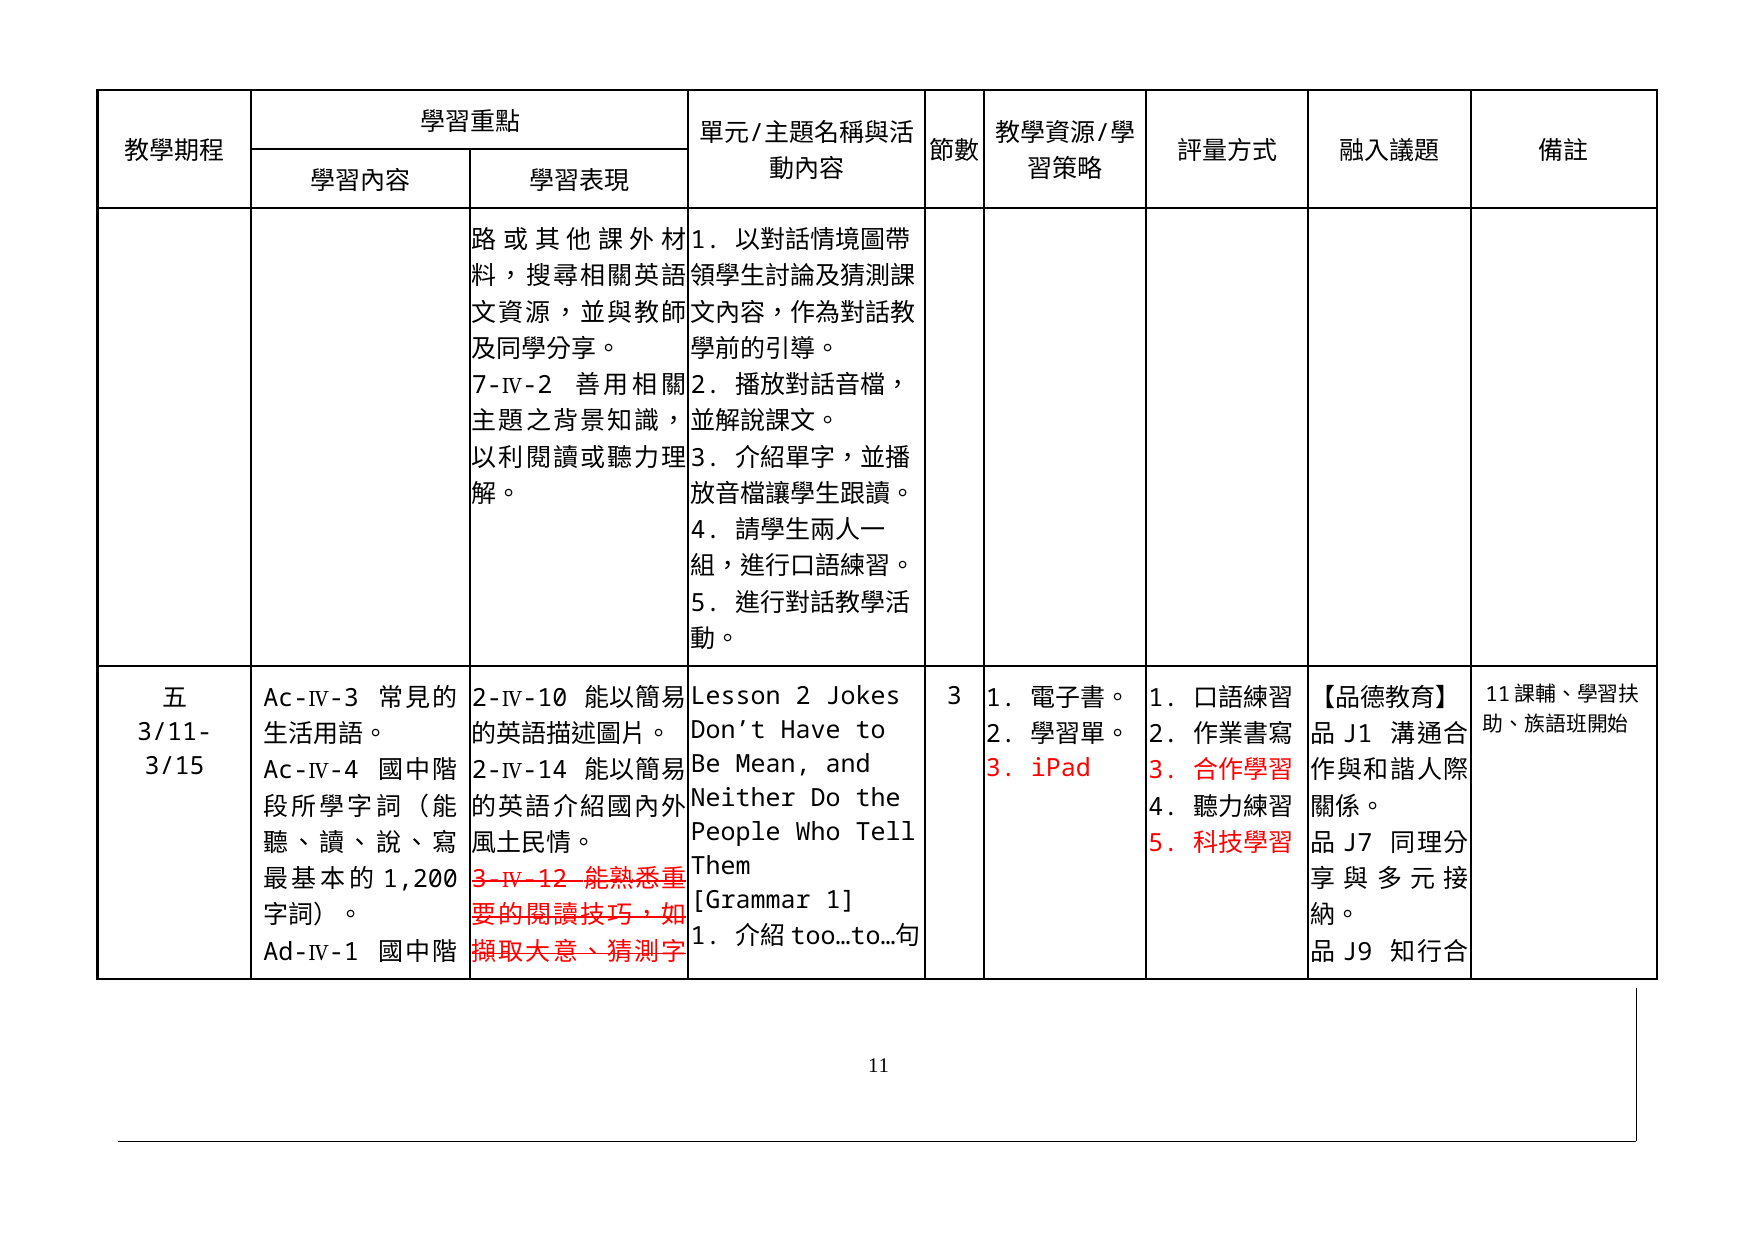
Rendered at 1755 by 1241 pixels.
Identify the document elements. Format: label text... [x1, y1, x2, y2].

table_cell 五 3/11-3/15 [99, 667, 250, 978]
table_cell Lesson 2 Jokes Don’t Have to Be Mean, and Neither Do the People Who Tell Them [Grammar 1] 1. 介紹too…to…句 [689, 667, 924, 978]
table_header 評量方式 [1147, 91, 1307, 207]
table_header 單元/主題名稱與活動內容 [689, 91, 924, 207]
table_header 節數 [926, 91, 983, 207]
table_header 教學資源/學習策略 [985, 91, 1145, 207]
table_header 學習重點 [252, 91, 687, 148]
table_cell 1. 以對話情境圖帶領學生討論及猜測課文內容，作為對話教學前的引導。 2. 播放對話音檔，並解說課文。 3. 介紹單字，並播放音檔讓學生跟讀。 4. 請學生兩人一組，進行口語練習。 5. 進行對話教學活動。 [689, 209, 924, 665]
table_cell [985, 209, 1145, 665]
table_cell 11課輔、學習扶助、族語班開始 [1472, 667, 1656, 978]
table_cell [252, 209, 469, 665]
table_cell Ac-Ⅳ-3 常見的生活用語。 Ac-Ⅳ-4 國中階段所學字詞（能聽、讀、說、寫最基本的1,200字詞）。 Ad-Ⅳ-1 國中階 [252, 667, 469, 978]
table_cell 學習表現 [471, 150, 687, 207]
table_cell [99, 209, 250, 665]
table_cell 路或其他課外材料，搜尋相關英語文資源，並與教師及同學分享。 7-Ⅳ-2 善用相關主題之背景知識，以利閱讀或聽力理解。 [471, 209, 687, 665]
table_cell 學習內容 [252, 150, 469, 207]
table_cell 3 [926, 667, 983, 978]
table_cell [1147, 209, 1307, 665]
table_cell 1. 電子書。 2. 學習單。 3. iPad [985, 667, 1145, 978]
table_cell [1309, 209, 1470, 665]
table_cell [1472, 209, 1656, 665]
table_header 備註 [1472, 91, 1656, 207]
table_cell [926, 209, 983, 665]
table_cell 2-Ⅳ-10 能以簡易的英語描述圖片。 2-Ⅳ-14 能以簡易的英語介紹國內外風土民情。 3-Ⅳ-12 能熟悉重要的閱讀技巧，如擷取大意、猜測字 [471, 667, 687, 978]
table_header 教學期程 [99, 91, 250, 207]
table_header 融入議題 [1309, 91, 1470, 207]
table_cell 1. 口語練習 2. 作業書寫 3. 合作學習 4. 聽力練習 5. 科技學習 [1147, 667, 1307, 978]
table_cell 【品德教育】 品J1 溝通合作與和諧人際關係。 品J7 同理分享與多元接納。 品J9 知行合 [1309, 667, 1470, 978]
